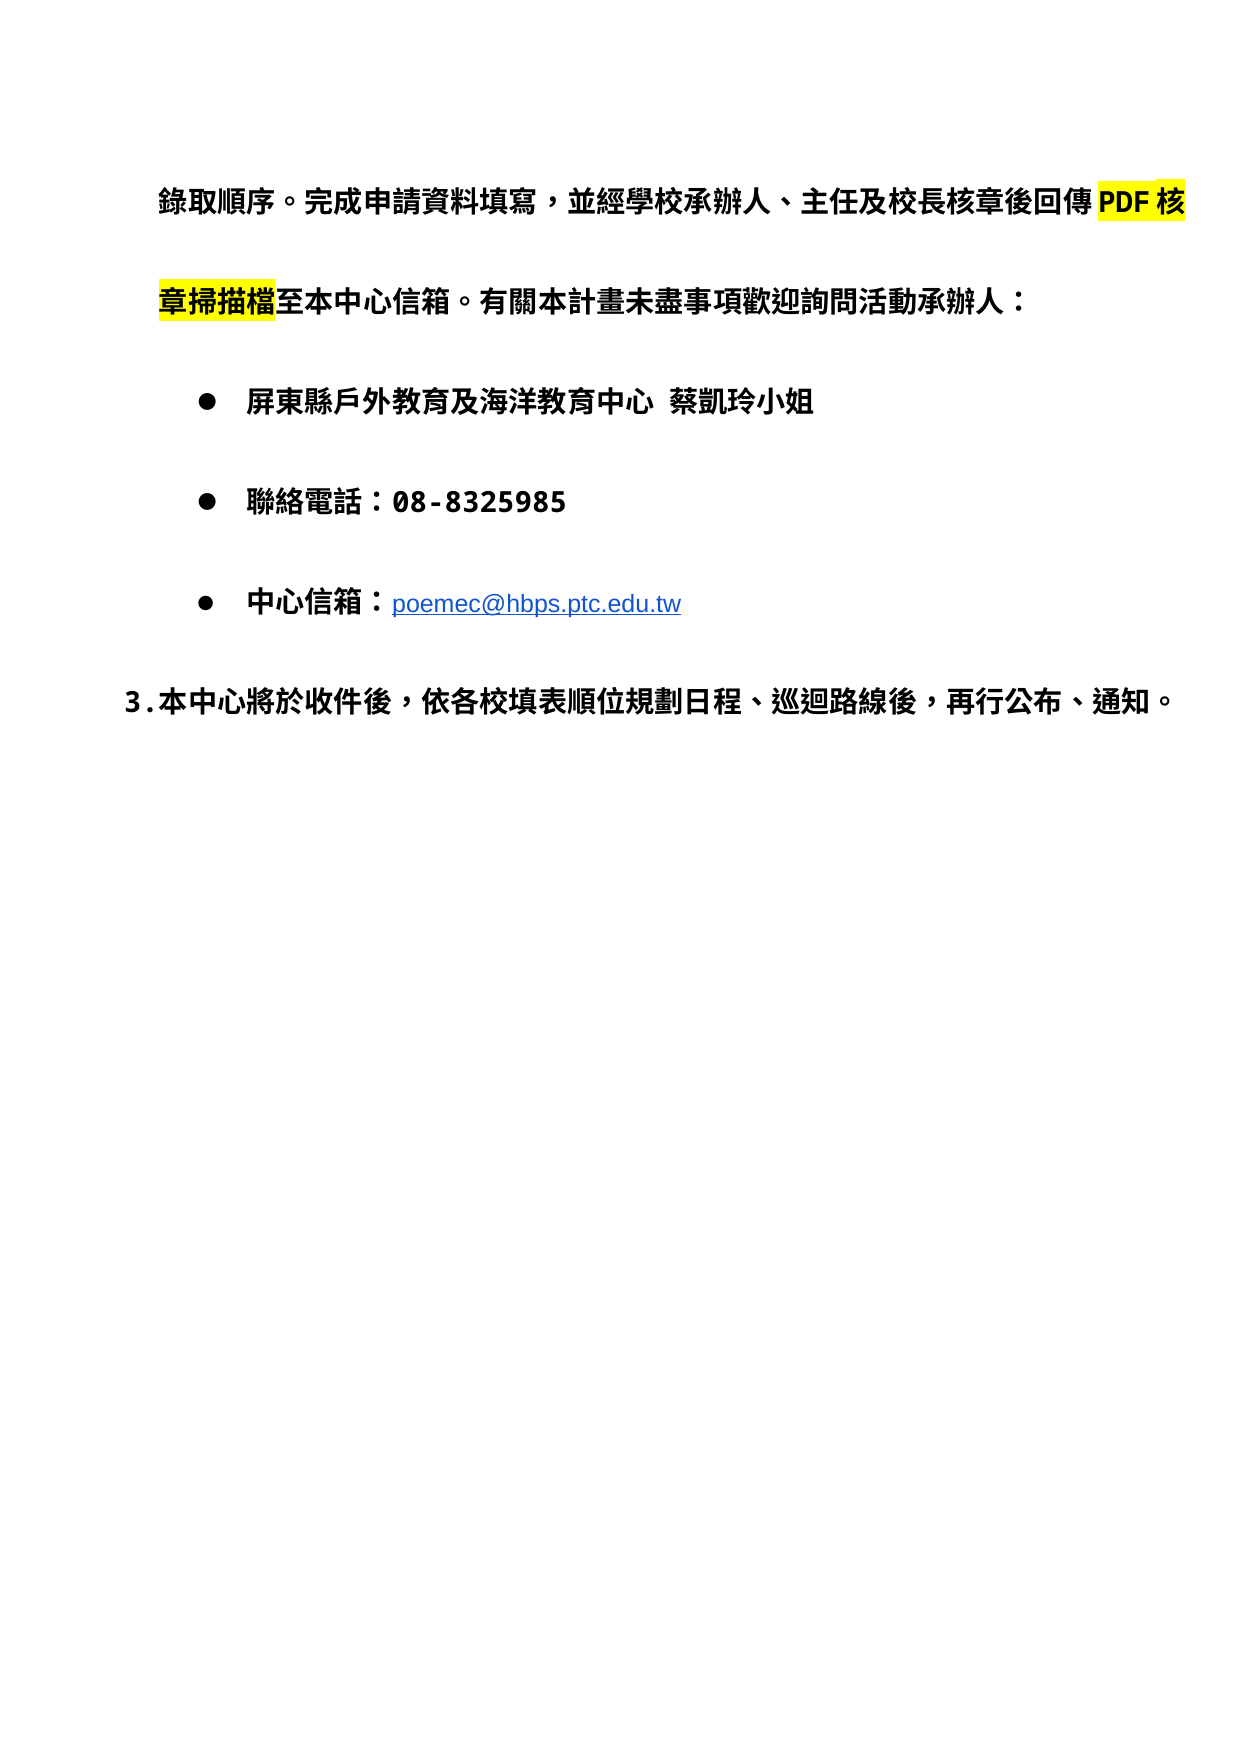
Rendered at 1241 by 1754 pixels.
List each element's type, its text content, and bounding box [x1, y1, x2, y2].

text 3.本中心將於收件後，依各校填表順位規劃日程、巡迴路線後，再行公布、通知。 [89, 658, 1196, 721]
list 中心信箱：poemec@hbps.ptc.edu.tw [196, 558, 1196, 621]
list 聯絡電話：08-8325985 [196, 458, 1196, 521]
list 屏東縣戶外教育及海洋教育中心 蔡凱玲小姐 [196, 358, 1196, 421]
text 錄取順序。完成申請資料填寫，並經學校承辦人、主任及校長核章後回傳PDF核 [89, 158, 1196, 221]
text 章掃描檔至本中心信箱。有關本計畫未盡事項歡迎詢問活動承辦人： [89, 258, 1196, 321]
